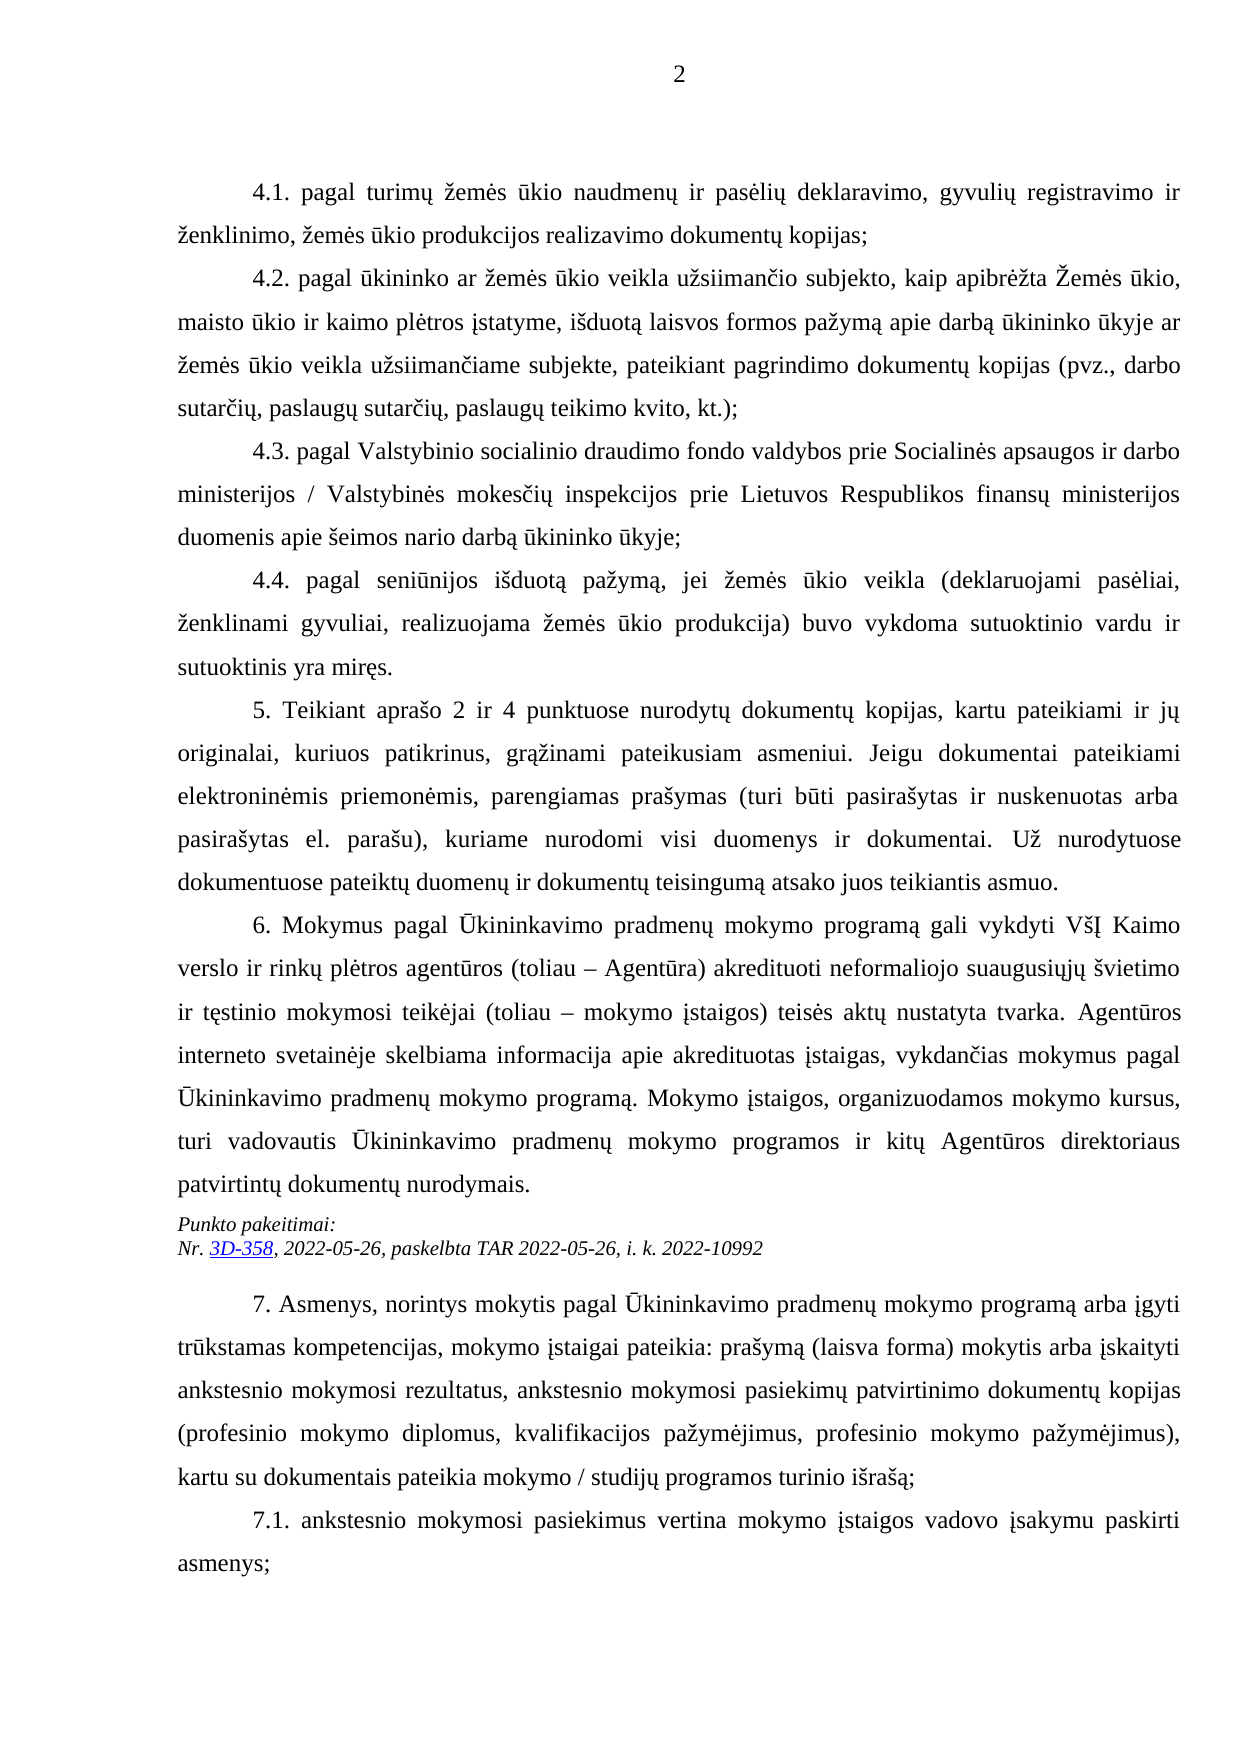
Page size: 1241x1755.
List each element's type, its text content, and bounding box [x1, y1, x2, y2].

text Punkto pakeitimai: [177, 1212, 1181, 1236]
text 4.2. pagal ūkininko ar žemės ūkio veikla užsiimančio subjekto, kaip apibrėžta Žemės ūkio, maisto ūkio ir kaimo plėtros įstatyme, išduotą laisvos formos pažymą apie darbą ūkininko ūkyje ar žemės ūkio veikla užsiimančiame subjekte, pateikiant pagrindimo dokumentų kopijas (pvz., darbo sutarčių, paslaugų sutarčių, paslaugų teikimo kvito, kt.); [177, 263, 1181, 422]
text 4.1. pagal turimų žemės ūkio naudmenų ir pasėlių deklaravimo, gyvulių registravimo ir ženklinimo, žemės ūkio produkcijos realizavimo dokumentų kopijas; [177, 177, 1181, 249]
text 4.3. pagal Valstybinio socialinio draudimo fondo valdybos prie Socialinės apsaugos ir darbo ministerijos / Valstybinės mokesčių inspekcijos prie Lietuvos Respublikos finansų ministerijos duomenis apie šeimos nario darbą ūkininko ūkyje; [177, 436, 1181, 551]
text Nr. 3D-358, 2022-05-26, paskelbta TAR 2022-05-26, i. k. 2022-10992 [177, 1236, 1181, 1260]
text 6. Mokymus pagal Ūkininkavimo pradmenų mokymo programą gali vykdyti VšĮ Kaimo verslo ir rinkų plėtros agentūros (toliau – Agentūra) akredituoti neformaliojo suaugusiųjų švietimo ir tęstinio mokymosi teikėjai (toliau – mokymo įstaigos) teisės aktų nustatyta tvarka. Agentūros interneto svetainėje skelbiama informacija apie akredituotas įstaigas, vykdančias mokymus pagal Ūkininkavimo pradmenų mokymo programą. Mokymo įstaigos, organizuodamos mokymo kursus, turi vadovautis Ūkininkavimo pradmenų mokymo programos ir kitų Agentūros direktoriaus patvirtintų dokumentų nurodymais. [177, 910, 1181, 1198]
text 4.4. pagal seniūnijos išduotą pažymą, jei žemės ūkio veikla (deklaruojami pasėliai, ženklinami gyvuliai, realizuojama žemės ūkio produkcija) buvo vykdoma sutuoktinio vardu ir sutuoktinis yra miręs. [177, 565, 1181, 680]
text 7.1. ankstesnio mokymosi pasiekimus vertina mokymo įstaigos vadovo įsakymu paskirti asmenys; [177, 1505, 1181, 1577]
text 7. Asmenys, norintys mokytis pagal Ūkininkavimo pradmenų mokymo programą arba įgyti trūkstamas kompetencijas, mokymo įstaigai pateikia: prašymą (laisva forma) mokytis arba įskaityti ankstesnio mokymosi rezultatus, ankstesnio mokymosi pasiekimų patvirtinimo dokumentų kopijas (profesinio mokymo diplomus, kvalifikacijos pažymėjimus, profesinio mokymo pažymėjimus), kartu su dokumentais pateikia mokymo / studijų programos turinio išrašą; [177, 1289, 1181, 1490]
text 5. Teikiant aprašo 2 ir 4 punktuose nurodytų dokumentų kopijas, kartu pateikiami ir jų originalai, kuriuos patikrinus, grąžinami pateikusiam asmeniui. Jeigu dokumentai pateikiami elektroninėmis priemonėmis, parengiamas prašymas (turi būti pasirašytas ir nuskenuotas arba pasirašytas el. parašu), kuriame nurodomi visi duomenys ir dokumentai. Už nurodytuose dokumentuose pateiktų duomenų ir dokumentų teisingumą atsako juos teikiantis asmuo. [177, 695, 1181, 896]
